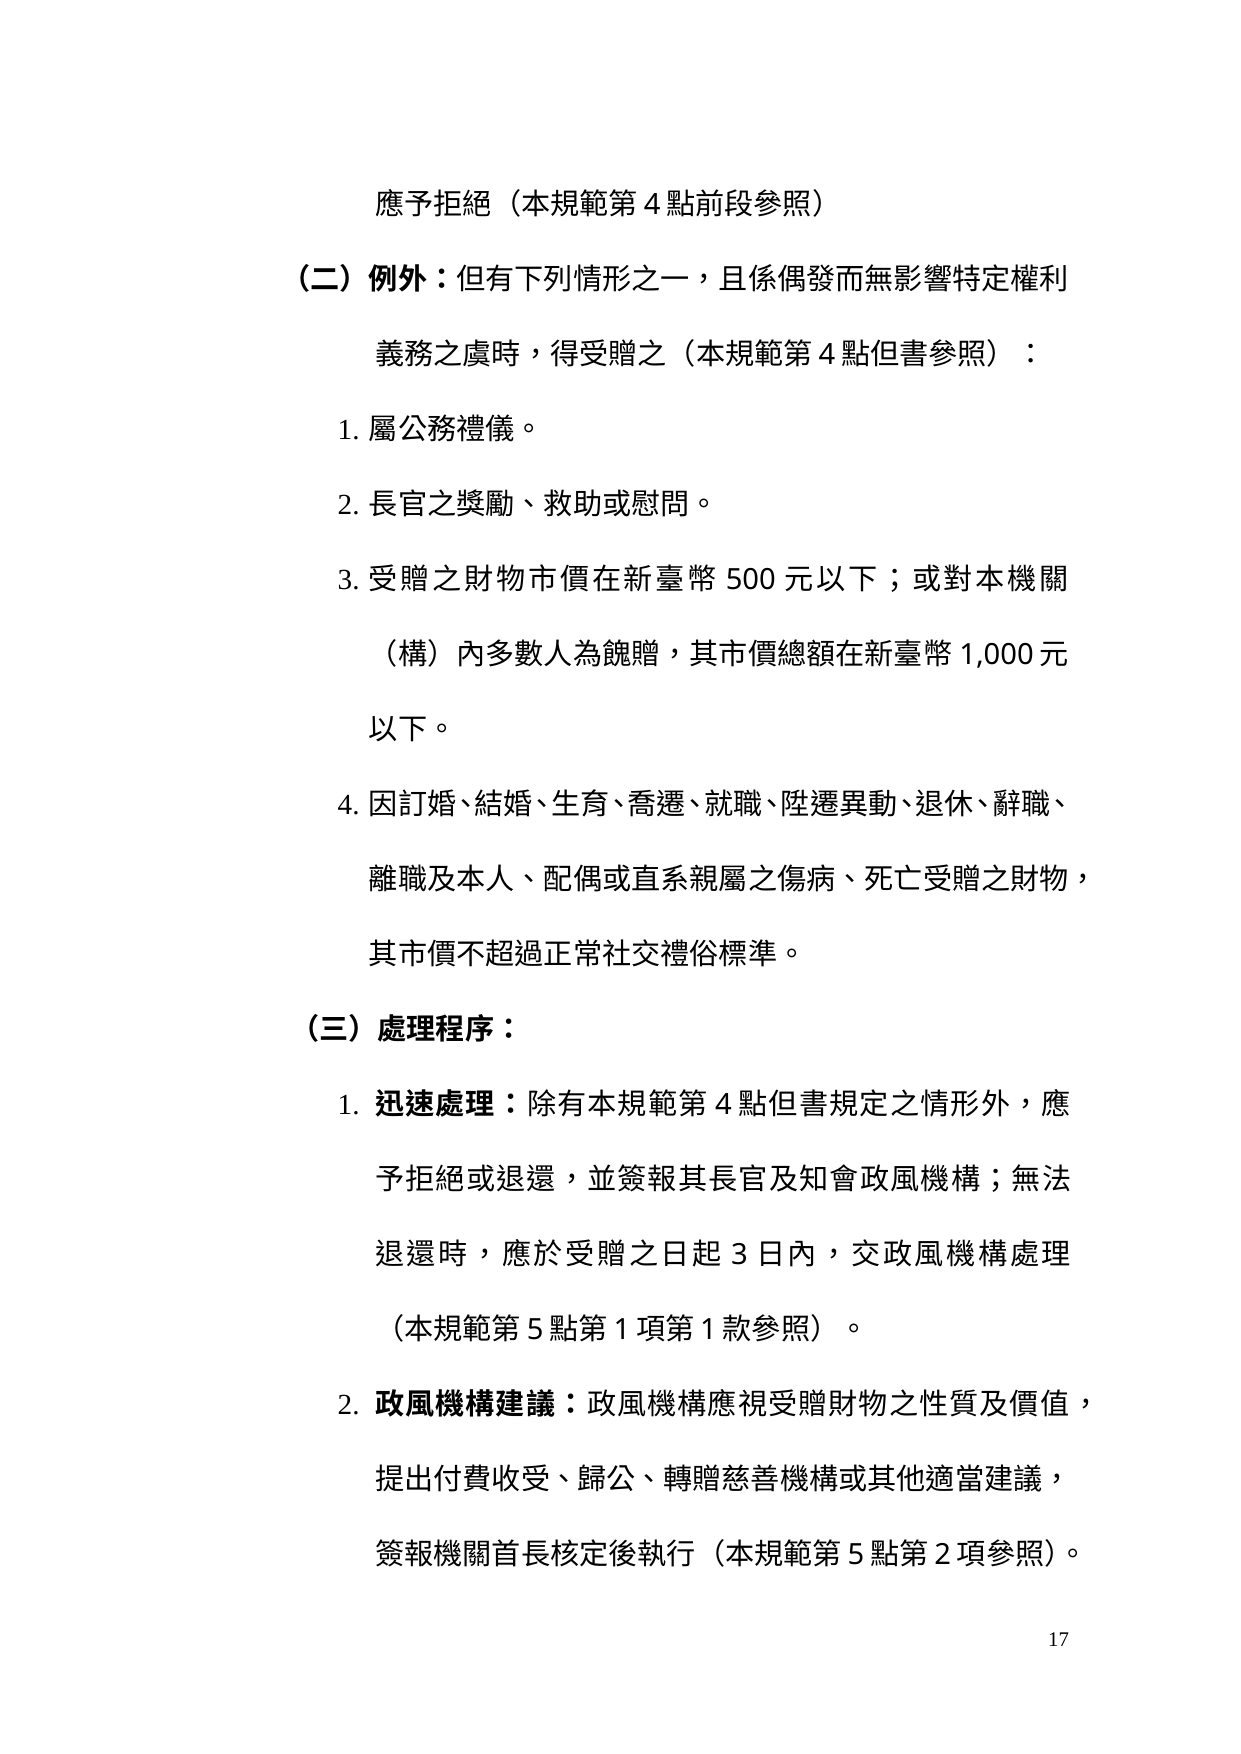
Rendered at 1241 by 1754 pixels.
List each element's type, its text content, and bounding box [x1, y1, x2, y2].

text （二）例外：但有下列情形之一，且係偶發而無影響特定權利義務之虞時，得受贈之（本規範第4點但書參照）： [281, 239, 1069, 389]
list 屬公務禮儀。 [337, 389, 1069, 464]
list 受贈之財物市價在新臺幣500元以下；或對本機關（構）內多數人為餽贈，其市價總額在新臺幣1,000元以下。 [337, 539, 1069, 764]
list 長官之獎勵、救助或慰問。 [337, 464, 1069, 539]
text 應予拒絕（本規範第4點前段參照） [244, 164, 1069, 239]
list 迅速處理：除有本規範第4點但書規定之情形外，應予拒絕或退還，並簽報其長官及知會政風機構；無法退還時，應於受贈之日起3日內，交政風機構處理（本規範第5點第1項第1款參照）。 [337, 1064, 1071, 1364]
list 因訂婚、結婚、生育、喬遷、就職、陞遷異動、退休、辭職、離職及本人、配偶或直系親屬之傷病、死亡受贈之財物，其市價不超過正常社交禮俗標準。 [337, 764, 1069, 989]
list 政風機構建議：政風機構應視受贈財物之性質及價值，提出付費收受、歸公、轉贈慈善機構或其他適當建議，簽報機關首長核定後執行（本規範第5點第2項參照）。 [337, 1364, 1071, 1589]
text （三）處理程序： [187, 989, 1069, 1064]
